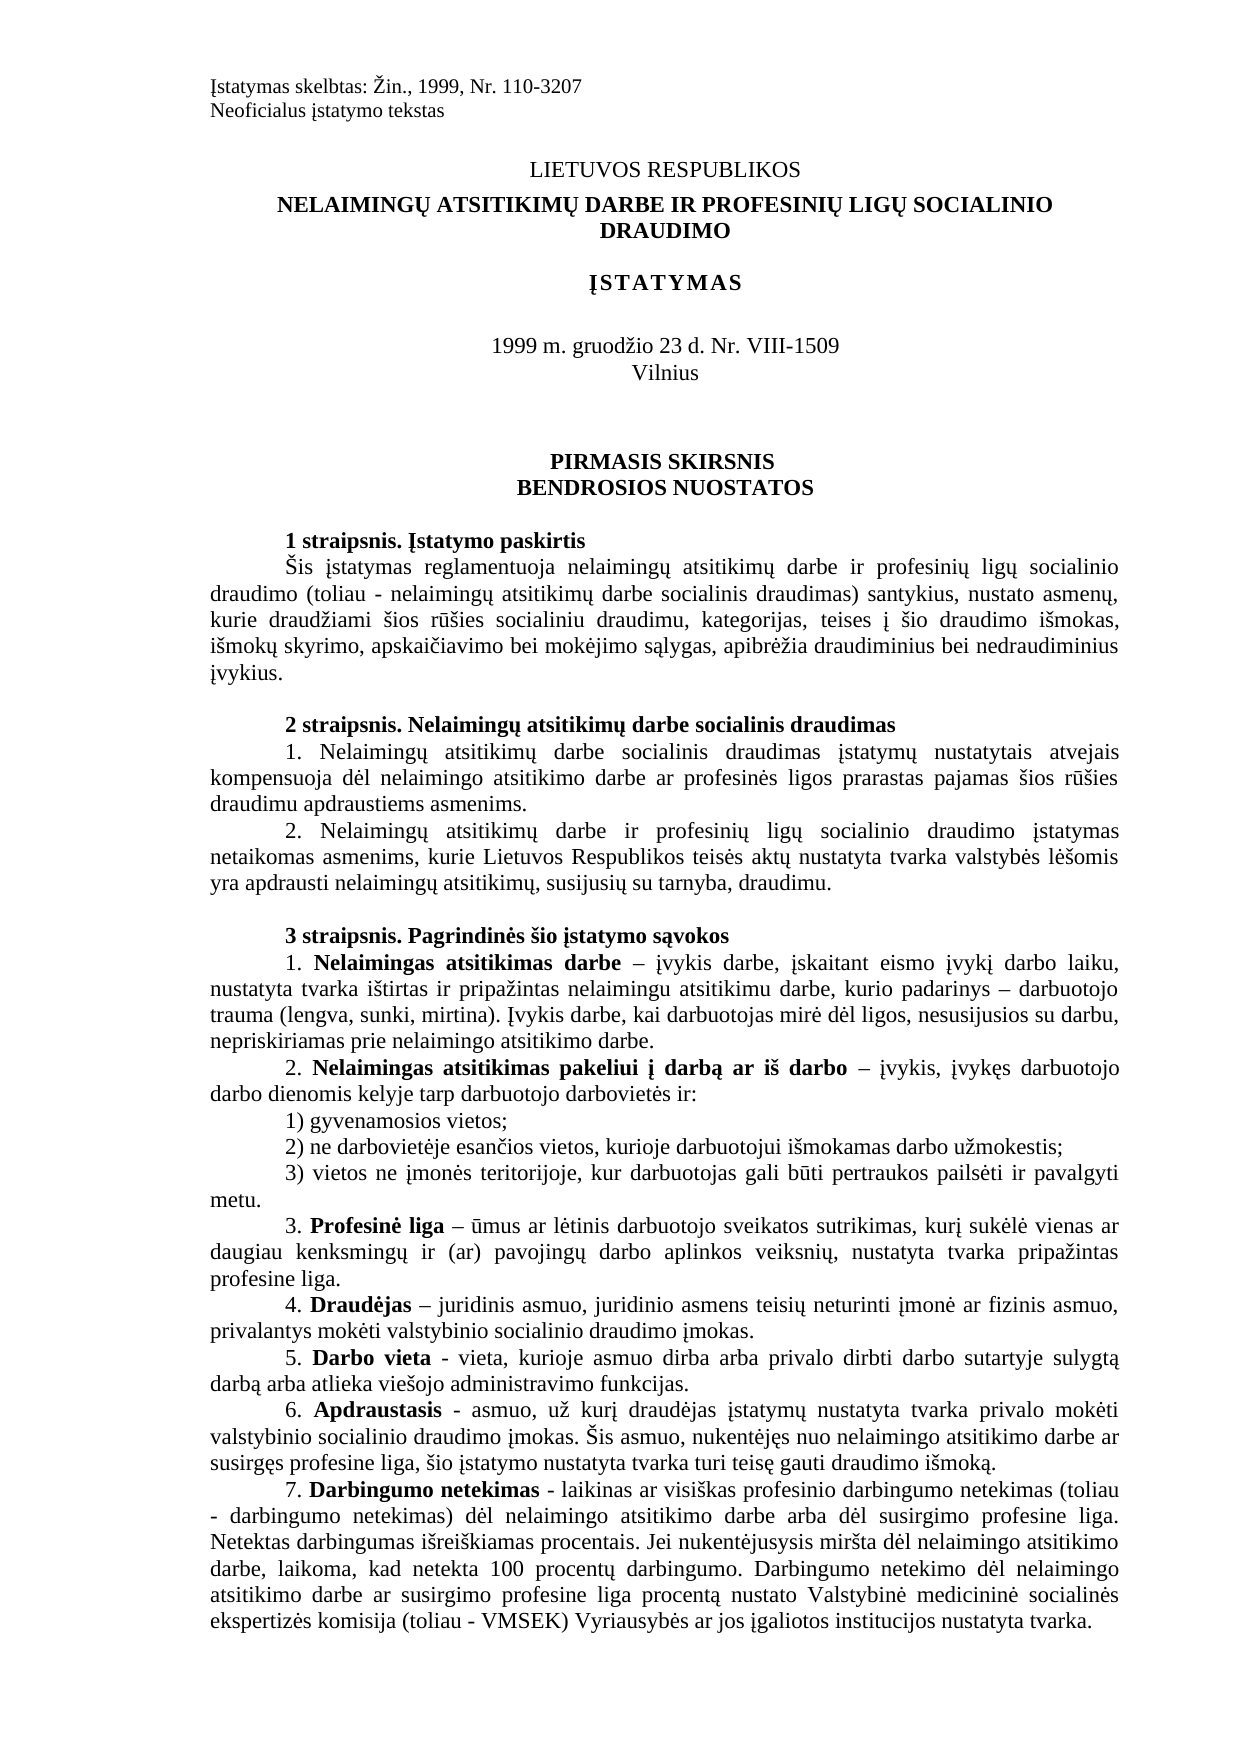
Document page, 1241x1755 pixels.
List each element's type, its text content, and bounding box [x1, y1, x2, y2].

text 5. Darbo vieta - vieta, kurioje asmuo dirba arba privalo dirbti darbo sutartyje sulygtą darbą arba atlieka viešojo administravimo funkcijas. [210, 1344, 1120, 1397]
text 6. Apdraustasis - asmuo, už kurį draudėjas įstatymų nustatyta tvarka privalo mokėti valstybinio socialinio draudimo įmokas. Šis asmuo, nukentėjęs nuo nelaimingo atsitikimo darbe ar susirgęs profesine liga, šio įstatymo nustatyta tvarka turi teisę gauti draudimo išmoką. [210, 1397, 1120, 1476]
text Šis įstatymas reglamentuoja nelaimingų atsitikimų darbe ir profesinių ligų socialinio draudimo (toliau - nelaimingų atsitikimų darbe socialinis draudimas) santykius, nustato asmenų, kurie draudžiami šios rūšies socialiniu draudimu, kategorijas, teises į šio draudimo išmokas, išmokų skyrimo, apskaičiavimo bei mokėjimo sąlygas, apibrėžia draudiminius bei nedraudiminius įvykius. [210, 553, 1120, 685]
text 3) vietos ne įmonės teritorijoje, kur darbuotojas gali būti pertraukos pailsėti ir pavalgyti metu. [210, 1159, 1120, 1212]
text NELAIMINGŲ ATSITIKIMŲ DARBE IR PROFESINIŲ LIGŲ SOCIALINIO DRAUDIMO [210, 191, 1120, 244]
text 3. Profesinė liga – ūmus ar lėtinis darbuotojo sveikatos sutrikimas, kurį sukėlė vienas ar daugiau kenksmingų ir (ar) pavojingų darbo aplinkos veiksnių, nustatyta tvarka pripažintas profesine liga. [210, 1212, 1120, 1291]
text 1) gyvenamosios vietos; [210, 1107, 1120, 1133]
text 3 straipsnis. Pagrindinės šio įstatymo sąvokos [210, 922, 1120, 948]
text Neoficialus įstatymo tekstas [210, 98, 1120, 122]
text Įstatymas skelbtas: Žin., 1999, Nr. 110-3207 [210, 73, 1120, 98]
text 2. Nelaimingas atsitikimas pakeliui į darbą ar iš darbo – įvykis, įvykęs darbuotojo darbo dienomis kelyje tarp darbuotojo darbovietės ir: [210, 1054, 1120, 1107]
text PIRMASIS SKIRSNIS [210, 448, 1120, 474]
text 2 straipsnis. Nelaimingų atsitikimų darbe socialinis draudimas [210, 711, 1120, 738]
text LIETUVOS RESPUBLIKOS [210, 156, 1120, 183]
text 1 straipsnis. Įstatymo paskirtis [210, 527, 1120, 553]
text 1. Nelaimingas atsitikimas darbe – įvykis darbe, įskaitant eismo įvykį darbo laiku, nustatyta tvarka ištirtas ir pripažintas nelaimingu atsitikimu darbe, kurio padarinys – darbuotojo trauma (lengva, sunki, mirtina). Įvykis darbe, kai darbuotojas mirė dėl ligos, nesusijusios su darbu, nepriskiriamas prie nelaimingo atsitikimo darbe. [210, 948, 1120, 1054]
subtitle BENDROSIOS NUOSTATOS [210, 474, 1120, 501]
text 1999 m. gruodžio 23 d. Nr. VIII-1509 Vilnius [210, 333, 1120, 385]
text 2) ne darbovietėje esančios vietos, kurioje darbuotojui išmokamas darbo užmokestis; [210, 1133, 1120, 1159]
text 7. Darbingumo netekimas - laikinas ar visiškas profesinio darbingumo netekimas (toliau - darbingumo netekimas) dėl nelaimingo atsitikimo darbe arba dėl susirgimo profesine liga. Netektas darbingumas išreiškiamas procentais. Jei nukentėjusysis miršta dėl nelaimingo atsitikimo darbe, laikoma, kad netekta 100 procentų darbingumo. Darbingumo netekimo dėl nelaimingo atsitikimo darbe ar susirgimo profesine liga procentą nustato Valstybinė medicininė socialinės ekspertizės komisija (toliau - VMSEK) Vyriausybės ar jos įgaliotos institucijos nustatyta tvarka. [210, 1476, 1120, 1634]
text ĮSTATYMAS [210, 269, 1120, 295]
text 2. Nelaimingų atsitikimų darbe ir profesinių ligų socialinio draudimo įstatymas netaikomas asmenims, kurie Lietuvos Respublikos teisės aktų nustatyta tvarka valstybės lėšomis yra apdrausti nelaimingų atsitikimų, susijusių su tarnyba, draudimu. [210, 817, 1120, 896]
text 4. Draudėjas – juridinis asmuo, juridinio asmens teisių neturinti įmonė ar fizinis asmuo, privalantys mokėti valstybinio socialinio draudimo įmokas. [210, 1291, 1120, 1344]
text 1. Nelaimingų atsitikimų darbe socialinis draudimas įstatymų nustatytais atvejais kompensuoja dėl nelaimingo atsitikimo darbe ar profesinės ligos prarastas pajamas šios rūšies draudimu apdraustiems asmenims. [210, 738, 1120, 817]
